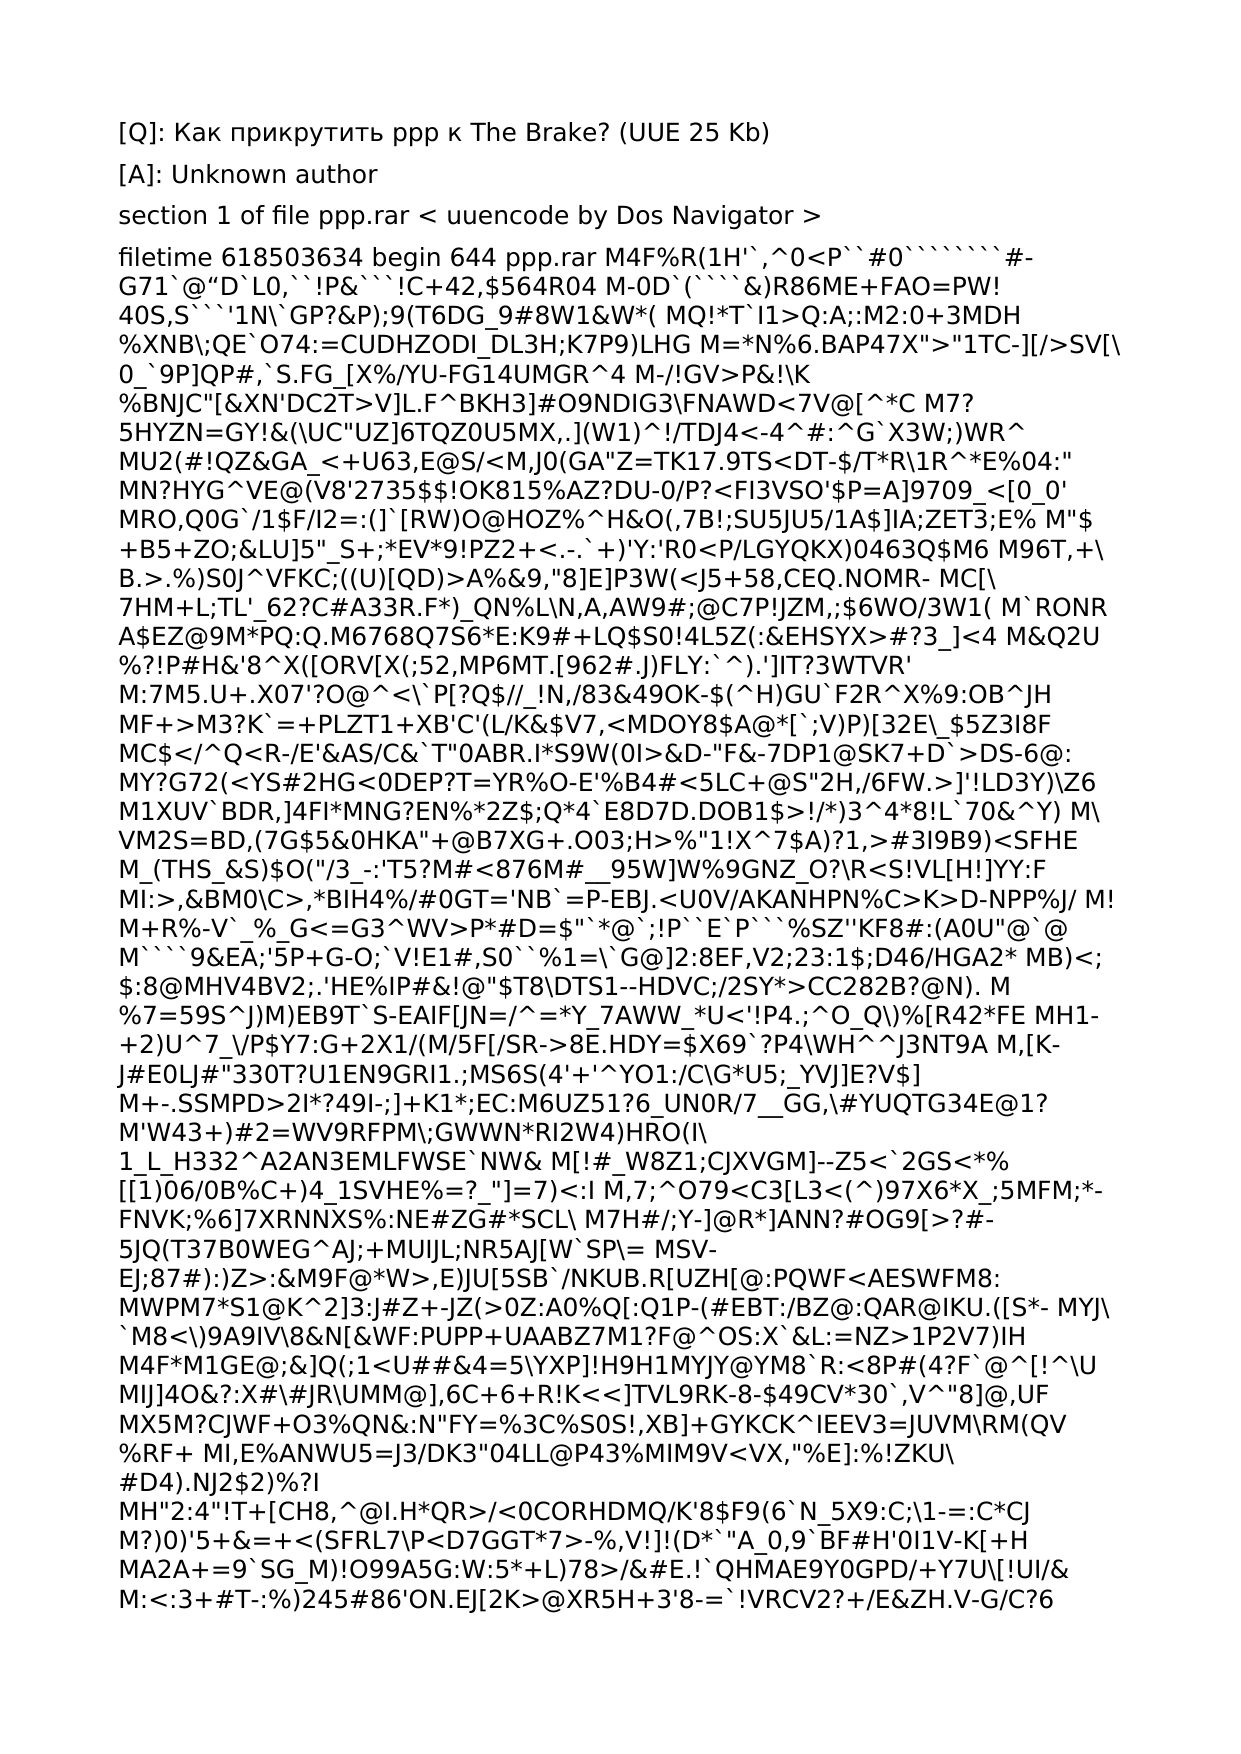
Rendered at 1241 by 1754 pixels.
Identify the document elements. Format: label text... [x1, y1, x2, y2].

text filetime 618503634 begin 644 ppp.rar M4F%R(1H'`,^0<P``#0````````#-G71`@“D`L0,``!P&```!C+42,$564R04 M-0D`(````&)R86ME+FAO=PW!40S,S```'1N\`GP?&P);9(T6DG_9#8W1&W*( MQ!*T`I1>Q:A;:M2:0+3MDH%XNB\;QE`O74:=CUDHZODI_DL3H;K7P9)LHG M=*N%6.BAP47X">"1TC-][/>SV[\0_`9P]QP#,`S.FG_[X%/YU-FG14UMGR^4 M-/!GV>P&!\K%BNJC"[&XN'DC2T>V]L.F^BKH3]#O9NDIG3\FNAWD<7V@[^*C M7?5HYZN=GY!&(\UC"UZ]6TQZ0U5MX,.](W1)^!/TDJ4<-4^#:^G`X3W;)WR^ MU2(#!QZ&GA_<+U63,E@S/<M,J0(GA"Z=TK17.9TS<DT-$/T*R\1R^*E%04:" MN?HYG^VE@(V8'2735$$!OK815%AZ?DU-0/P?<FI3VSO'$P=A]9709_<[0_0' MRO,Q0G`/1$F/I2=:(]`[RW)O@HOZ%^H&O(,7B!;SU5JU5/1A$]IA;ZET3;E% M"$+B5+ZO;&LU]5"_S+;*EV*9!PZ2+<.-.`+)'Y:'R0<P/LGYQKX)0463Q$M6 M96T,+\B.>.%)S0J^VFKC;((U)[QD)>A%&9,"8]E]P3W(<J5+58,CEQ.NOMR- MC[\7HM+L;TL'_62?C#A33R.F*)_QN%L\N,A,AW9#;@C7P!JZM,;$6WO/3W1( M`RONRA$EZ@9M*PQ:Q.M6768Q7S6*E:K9#+LQ$S0!4L5Z(:&EHSYX>#?3_]<4 M&Q2U%?!P#H&'8^X([ORV[X(;52,MP6MT.[962#.J)FLY:`^).']IT?3WTVR' M:7M5.U+.X07'?O@^<\`P[?Q$//_!N,/83&49OK-$(^H)GU`F2R^X%9:OB^JH MF+>M3?K`=+PLZT1+XB'C'(L/K&$V7,<MDOY8$A@*[`;V)P)[32E\_$5Z3I8F MC$</^Q<R-/E'&AS/C&`T"0ABR.I*S9W(0I>&D-"F&-7DP1@SK7+D`>DS-6@: MY?G72(<YS#2HG<0DEP?T=YR%O-E'%B4#<5LC+@S"2H,/6FW.>]'!LD3Y)\Z6 M1XUV`BDR,]4FI*MNG?EN%*2Z$;Q*4`E8D7D.DOB1$>!/*)3^4*8!L`70&^Y) M\VM2S=BD,(7G$5&0HKA"+@B7XG+.O03;H>%"1!X^7$A)?1,>#3I9B9)<SFHE M_(THS_&S)$O("/3_-:'T5?M#<876M#__95W]W%9GNZ_O?\R<S!VL[H!]YY:F MI:>,&BM0\C>,*BIH4%/#0GT='NB`=P-EBJ.<U0V/AKANHPN%C>K>D-NPP%J/ M!M+R%-V`_%_G<=G3^WV>P*#D=$"`*@`;!P``E`P```%SZ''KF8#:(A0U"@`@ M````9&EA;'5P+G-O;`V!E1#,S0``%1=\`G@]2:8EF,V2;23:1$;D46/HGA2* MB)<;$:8@MHV4BV2;.'HE%IP#&!@"$T8\DTS1--HDVC;/2SY*>CC282B?@N). M%7=59S^J)M)EB9T`S-EAIF[JN=/^=*Y_7AWW_*U<'!P4.;^O_Q\)%[R42*FE MH1-+2)U^7_\/P$Y7:G+2X1/(M/5F[/SR->8E.HDY=$X69`?P4\WH^^J3NT9A M,[K-J#E0LJ#"330T?U1EN9GRI1.;MS6S(4'+'^YO1:/C\G*U5;_YVJ]E?V$] M+-.SSMPD>2I*?49I-;]+K1*;EC:M6UZ51?6_UN0R/7__GG,\#YUQTG34E@1? M'W43+)#2=WV9RFPM\;GWWN*RI2W4)HRO(I\1_L_H332^A2AN3EMLFWSE`NW& M[!#_W8Z1;CJXVGM]--Z5<`2GS<*%[[1)06/0B%C+)4_1SVHE%=?_"]=7)<:I M,7;^O79<C3[L3<(^)97X6*X_;5MFM;*-FNVK;%6]7XRNNXS%:NE#ZG#*SCL\ M7H#/;Y-]@R*]ANN?#OG9[>?#-5JQ(T37B0WEG^AJ;+MUIJL;NR5AJ[W`SP\= MSV-EJ;87#):)Z>:&M9F@*W>,E)JU[5SB`/NKUB.R[UZH[@:PQWF<AESWFM8: MWPM7*S1@K^2]3:J#Z+-JZ(>0Z:A0%Q[:Q1P-(#EBT:/BZ@:QAR@IKU.([S*- MYJ\`M8<\)9A9IV\8&N[&WF:PUPP+UAABZ7M1?F@^OS:X`&L:=NZ>1P2V7)IH M4F*M1GE@;&]Q(;1<U##&4=5\YXP]!H9H1MYJY@YM8`R:<8P#(4?F`@^[!^\U MIJ]4O&?:X#\#JR\UMM@],6C+6+R!K<<]TVL9RK-8-$49CV*30`,V^"8]@,UF MX5M?CJWF+O3%QN&:N"FY=%3C%S0S!,XB]+GYKCK^IEEV3=JUVM\RM(QV%RF+ MI,E%ANWU5=J3/DK3"04LL@P43%MIM9V<VX,"%E]:%!ZKU\#D4).NJ2$2)%?I MH"2:4"!T+[CH8,^@I.H*QR>/<0CORHDMQ/K'8$F9(6`N_5X9:C;\1-=:C*CJ M?)0)'5+&=+<(SFRL7\P<D7GGT*7>-%,V!]!(D*`"A_0,9`BF#H'0I1V-K[+H MA2A+=9`SG_M)!O99A5G:W:5*+L)78>/&#E.!`QHMAE9Y0GPD/+Y7U\[!UI/& M:<:3+#T-:%)245#86'ON.EJ[2K>@XR5H+3'8-=`!VRCV2?+/E&ZH.V-G/C?6 [118, 243, 1122, 1614]
text [A]: Unknown author [118, 160, 1122, 189]
text section 1 of file ppp.rar < uuencode by Dos Navigator > [118, 201, 1122, 231]
text [Q]: Как прикрутить ppp к The Brake? (UUE 25 Kb) [118, 118, 1122, 147]
